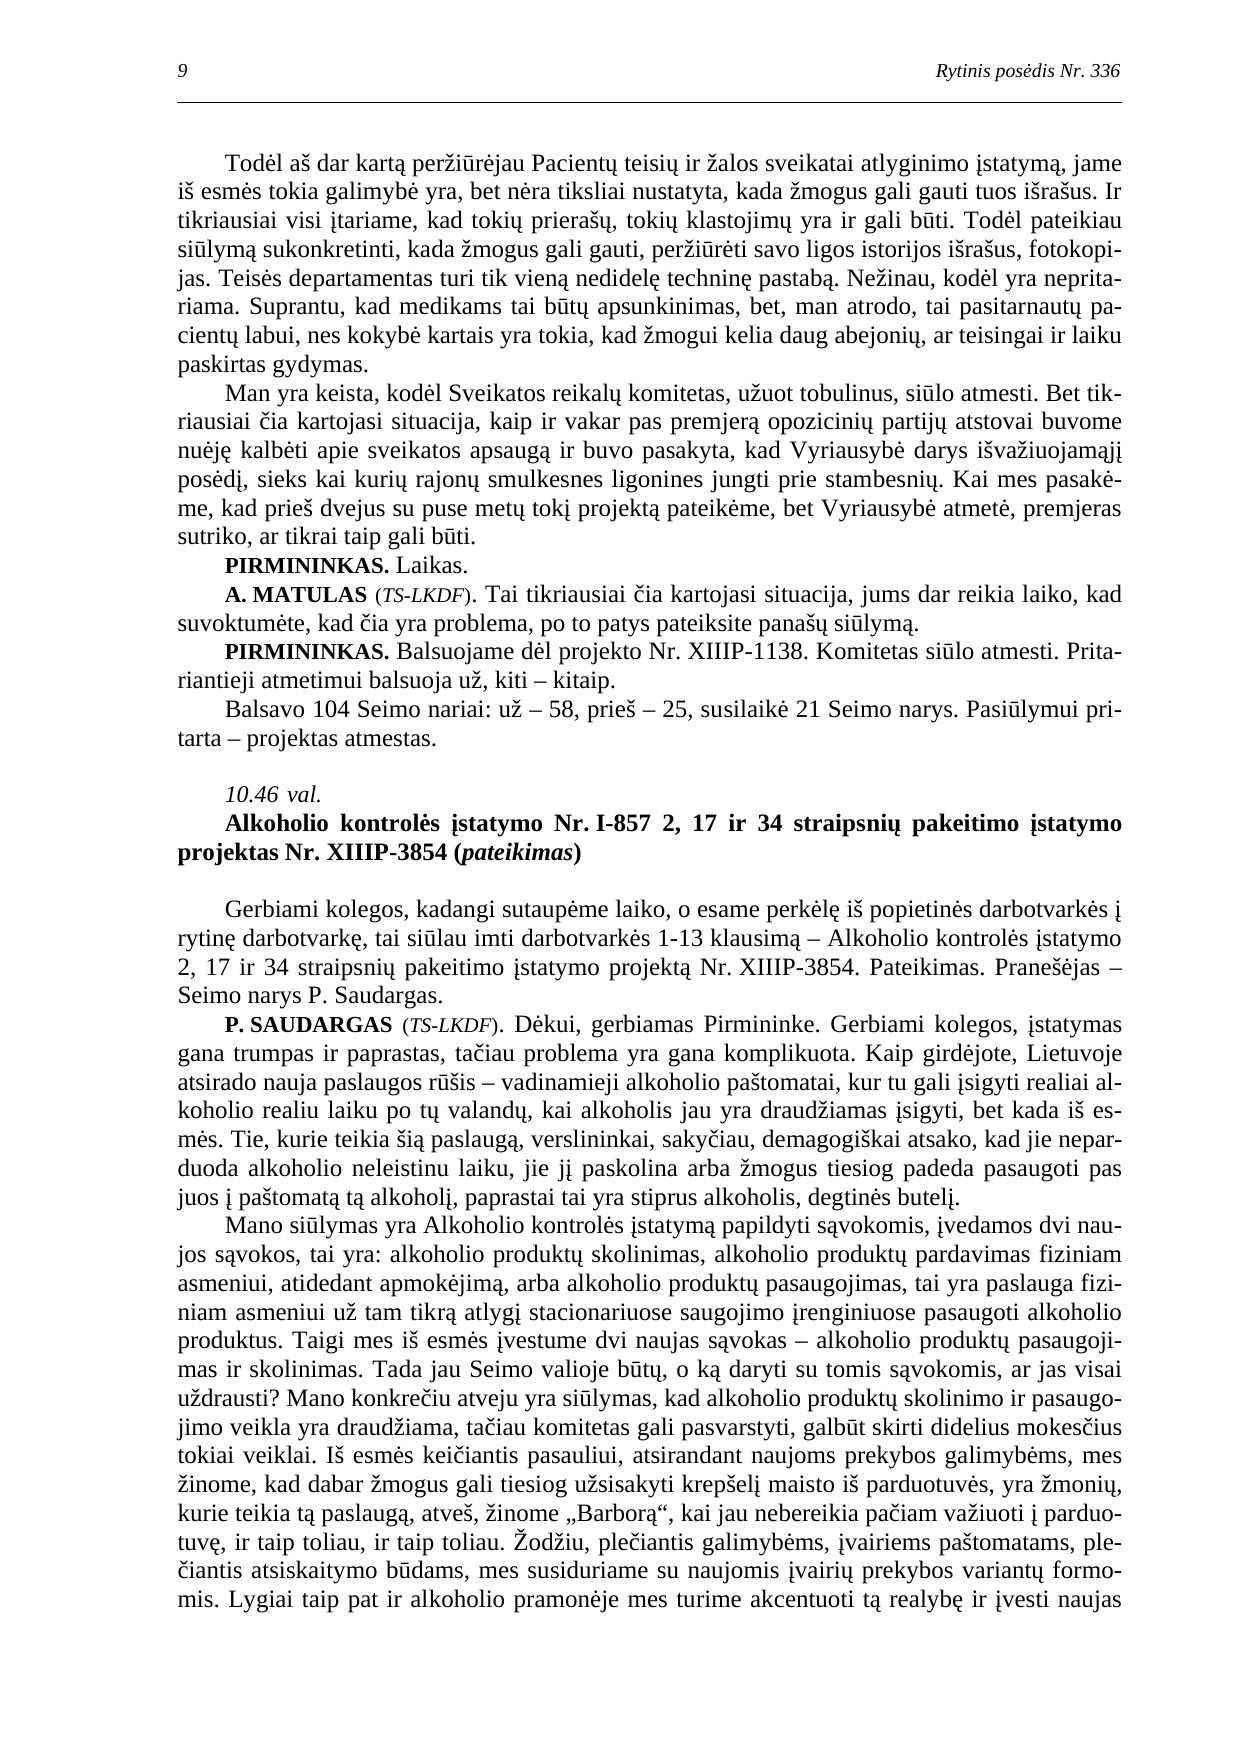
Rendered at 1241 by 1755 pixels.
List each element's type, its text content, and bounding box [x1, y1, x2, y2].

text PIRMININKAS. Lai­kas. [177, 550, 1122, 579]
text PIRMININKAS. Bal­suo­ja­me dėl pro­jek­to Nr. XIIIP-1138. Ko­mi­te­tas siū­lo at­mes­ti. Pri­ta­rian­tie­ji at­me­ti­mui bal­suo­ja už, ki­ti – ki­taip. [177, 636, 1122, 694]
text Ma­no siū­ly­mas yra Al­ko­ho­lio kon­tro­lės įsta­ty­mą pa­pil­dy­ti są­vo­ko­mis, įve­da­mos dvi nau­jos są­vo­kos, tai yra: al­ko­ho­lio pro­duk­tų sko­li­ni­mas, al­ko­ho­lio pro­duk­tų par­da­vi­mas fi­zi­niam as­me­niui, ati­de­dant ap­mo­kė­ji­mą, ar­ba al­ko­ho­lio pro­duk­tų pa­sau­go­ji­mas, tai yra pa­slau­ga fi­zi­niam as­me­niui už tam tik­rą at­ly­gį sta­cio­na­riuo­se sau­go­ji­mo įren­gi­niuo­se pa­sau­go­ti al­ko­ho­lio pro­duk­tus. Tai­gi mes iš es­mės įves­tu­me dvi nau­jas są­vo­kas – al­ko­ho­lio pro­duk­tų pa­sau­go­ji­mas ir sko­li­ni­mas. Ta­da jau Sei­mo va­lio­je bū­tų, o ką da­ry­ti su to­mis są­vo­ko­mis, ar jas vi­sai už­draus­ti? Ma­no kon­kre­čiu at­ve­ju yra siū­ly­mas, kad al­ko­ho­lio pro­duk­tų sko­li­ni­mo ir pa­sau­go­ji­mo veik­la yra drau­džia­ma, ta­čiau ko­mi­te­tas ga­li pa­svars­ty­ti, gal­būt skir­ti di­de­lius mo­kes­čius to­kiai veik­lai. Iš es­mės kei­čian­tis pa­sau­liui, at­si­ran­dant nau­joms pre­ky­bos ga­li­my­bėms, mes ži­no­me, kad da­bar žmo­gus ga­li tie­siog už­si­sa­ky­ti krep­še­lį mais­to iš par­duo­tu­vės, yra žmo­nių, ku­rie tei­kia tą pa­slau­gą, at­veš, ži­no­me „Bar­bo­rą“, kai jau ne­be­rei­kia pa­čiam va­žiuo­ti į par­duo­tu­vę, ir taip to­liau, ir taip to­liau. Žo­džiu, ple­čian­tis ga­li­my­bėms, įvai­riems paš­to­ma­tams, ple­čian­tis at­si­skai­ty­mo bū­dams, mes su­si­du­ria­me su nau­jo­mis įvai­rių pre­ky­bos va­rian­tų for­mo­mis. Ly­giai taip pat ir al­ko­ho­lio pra­mo­nė­je mes tu­ri­me ak­cen­tuo­ti tą re­a­ly­bę ir įves­ti nau­jas [177, 1210, 1122, 1613]
text Bal­sa­vo 104 Sei­mo na­riai: už – 58, prieš – 25, su­si­lai­kė 21 Sei­mo na­rys. Pa­siū­ly­mui pri­tar­ta – pro­jek­tas at­mes­tas. [177, 694, 1122, 751]
text A. MATULAS (TS-LKDF). Tai tik­riau­siai čia kar­to­ja­si si­tu­a­ci­ja, jums dar rei­kia lai­ko, kad su­vok­tu­mė­te, kad čia yra pro­ble­ma, po to pa­tys pa­teik­si­te pa­na­šų siū­ly­mą. [177, 579, 1122, 636]
text Al­ko­ho­lio kon­tro­lės įsta­ty­mo Nr. I-857 2, 17 ir 34 straips­nių pa­kei­ti­mo įsta­ty­mo pro­jek­tas Nr. XIIIP-3854 (pa­tei­ki­mas) [177, 808, 1122, 865]
text 10.46 val. [224, 780, 1122, 808]
text P. SAUDARGAS (TS-LKDF). Dė­kui, ger­bia­mas Pir­mi­nin­ke. Ger­bia­mi ko­le­gos, įsta­ty­mas ga­na trum­pas ir pa­pras­tas, ta­čiau pro­ble­ma yra ga­na kom­pli­kuo­ta. Kaip gir­dė­jo­te, Lie­tu­vo­je at­si­ra­do nau­ja pa­slau­gos rū­šis – va­di­na­mie­ji al­ko­ho­lio paš­to­ma­tai, kur tu ga­li įsi­gy­ti re­a­liai al­ko­ho­lio re­a­liu lai­ku po tų va­lan­dų, kai al­ko­ho­lis jau yra drau­džia­mas įsi­gy­ti, bet ka­da iš es­mės. Tie, ku­rie tei­kia šią pa­slau­gą, ver­sli­nin­kai, sa­ky­čiau, de­ma­go­giš­kai at­sa­ko, kad jie ne­par­duo­da al­ko­ho­lio ne­leis­ti­nu lai­ku, jie jį pa­sko­li­na ar­ba žmo­gus tie­siog pa­de­da pa­sau­go­ti pas juos į paš­to­ma­tą tą al­ko­ho­lį, pa­pras­tai tai yra stip­rus al­ko­ho­lis, deg­ti­nės bu­te­lį. [177, 1009, 1122, 1210]
text Man yra keis­ta, ko­dėl Svei­ka­tos rei­ka­lų ko­mi­te­tas, užuot to­bu­li­nus, siū­lo at­mes­ti. Bet tik­riau­siai čia kar­to­ja­si si­tu­a­ci­ja, kaip ir va­kar pas prem­je­rą opo­zi­ci­nių par­ti­jų at­sto­vai bu­vo­me nu­ė­ję kal­bė­ti apie svei­ka­tos ap­sau­gą ir bu­vo pa­sa­ky­ta, kad Vy­riau­sy­bė da­rys iš­va­žiuo­ja­mą­jį po­sė­dį, sieks kai ku­rių ra­jo­nų smul­kes­nes li­go­ni­nes jung­ti prie stam­bes­nių. Kai mes pa­sa­kė­me, kad prieš dve­jus su pu­se me­tų to­kį pro­jek­tą pa­tei­kė­me, bet Vy­riau­sy­bė at­me­tė, prem­je­ras su­tri­ko, ar tik­rai taip ga­li bū­ti. [177, 378, 1122, 550]
text Ger­bia­mi ko­le­gos, ka­dan­gi su­tau­pė­me lai­ko, o esa­me per­kė­lę iš po­pie­ti­nės dar­bo­tvarkės į ry­ti­nę dar­bo­tvarkę, tai siū­lau im­ti dar­bo­tvarkės 1-13 klau­si­mą – Al­ko­ho­lio kon­tro­lės įsta­ty­mo 2, 17 ir 34 straips­nių pa­kei­ti­mo įsta­ty­mo pro­jek­tą Nr. XIIIP-3854. Pa­tei­ki­mas. Pra­ne­šė­jas – Sei­mo na­rys P. Sau­dar­gas. [177, 894, 1122, 1009]
text To­dėl aš dar kar­tą per­žiū­rė­jau Pa­cien­tų tei­sių ir ža­los svei­ka­tai at­ly­gi­ni­mo įsta­ty­mą, ja­me iš es­mės to­kia ga­li­my­bė yra, bet nė­ra tiks­liai nu­sta­ty­ta, ka­da žmo­gus ga­li gau­ti tuos iš­ra­šus. Ir tik­riau­siai vi­si įta­ria­me, kad to­kių prie­ra­šų, to­kių klas­to­ji­mų yra ir ga­li bū­ti. To­dėl pa­tei­kiau siū­ly­mą su­kon­kre­tin­ti, ka­da žmo­gus ga­li gau­ti, per­žiū­rė­ti sa­vo li­gos is­to­ri­jos iš­ra­šus, fo­to­ko­pi­jas. Tei­sės de­par­ta­men­tas tu­ri tik vie­ną ne­di­de­lę tech­ni­nę pa­sta­bą. Ne­ži­nau, ko­dėl yra ne­pri­ta­ria­ma. Su­pran­tu, kad me­di­kams tai bū­tų ap­sun­ki­ni­mas, bet, man at­ro­do, tai pa­si­tar­nau­tų pa­cien­tų la­bui, nes ko­ky­bė kar­tais yra to­kia, kad žmo­gui ke­lia daug abe­jo­nių, ar tei­sin­gai ir lai­ku pa­skir­tas gy­dy­mas. [177, 148, 1122, 378]
